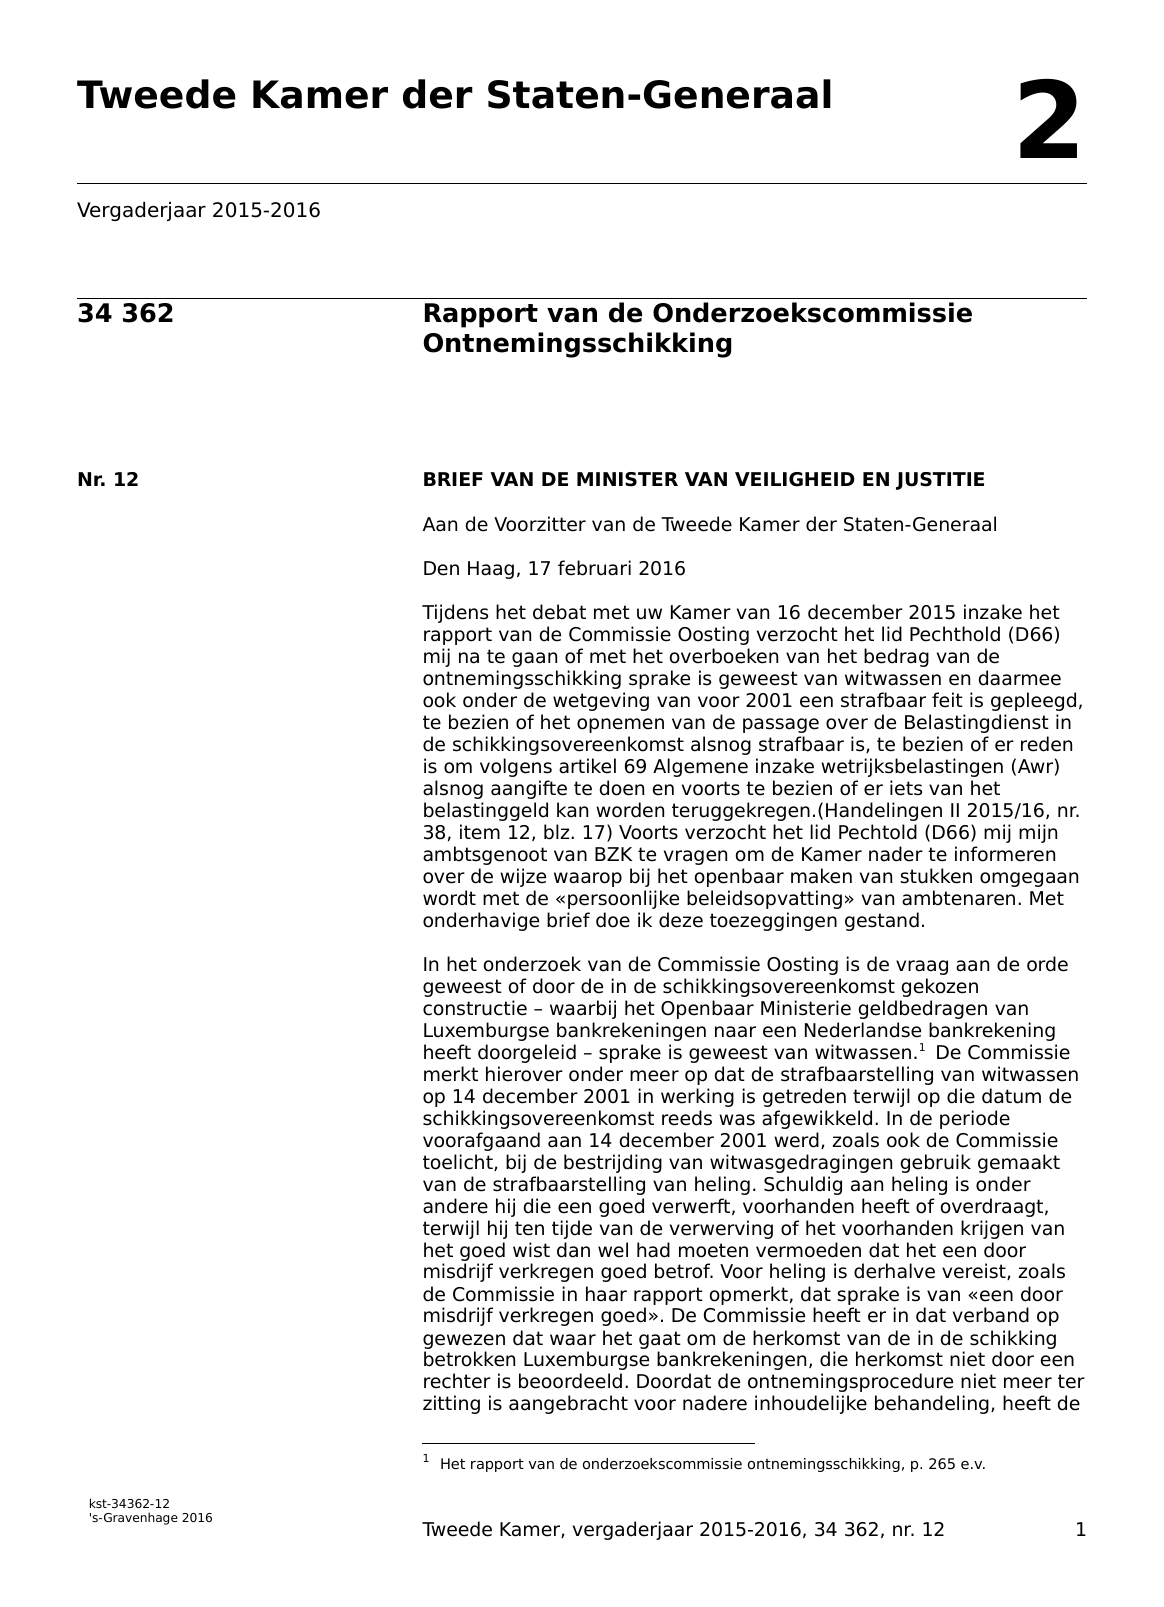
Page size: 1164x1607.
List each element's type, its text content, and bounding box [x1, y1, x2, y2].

subtitle 34 362 Rapport van de Onderzoekscommissie Ontnemingsschikking [77, 299, 1087, 358]
table_header Tweede Kamer der Staten-Generaal [77, 59, 886, 183]
text Aan de Voorzitter van de Tweede Kamer der Staten-Generaal [422, 513, 1087, 536]
text kst-34362-12 [88, 1497, 323, 1511]
text In het onderzoek van de Commissie Oosting is de vraag aan de orde geweest of door de in de schikkingsovereenkomst gekozen constructie – waarbij het Openbaar Ministerie geldbedragen van Luxemburgse bankrekeningen naar een Nederlandse bankrekening heeft doorgeleid – sprake is geweest van witwassen. De Commissie merkt hierover onder meer op dat de strafbaarstelling van witwassen op 14 december 2001 in werking is getreden terwijl op die datum de schikkingsovereenkomst reeds was afgewikkeld. In de periode voorafgaand aan 14 december 2001 werd, zoals ook de Commissie toelicht, bij de bestrijding van witwasgedragingen gebruik gemaakt van de strafbaarstelling van heling. Schuldig aan heling is onder andere hij die een goed verwerft, voorhanden heeft of overdraagt, terwijl hij ten tijde van de verwerving of het voorhanden krijgen van het goed wist dan wel had moeten vermoeden dat het een door misdrijf verkregen goed betrof. Voor heling is derhalve vereist, zoals de Commissie in haar rapport opmerkt, dat sprake is van «een door misdrijf verkregen goed». De Commissie heeft er in dat verband op gewezen dat waar het gaat om de herkomst van de in de schikking betrokken Luxemburgse bankrekeningen, die herkomst niet door een rechter is beoordeeld. Doordat de ontnemingsprocedure niet meer ter zitting is aangebracht voor nadere inhoudelijke behandeling, heeft de [422, 954, 1087, 1415]
text Den Haag, 17 februari 2016 [422, 558, 1087, 580]
text 's-Gravenhage 2016 [88, 1511, 323, 1525]
table_header 2 [886, 59, 1087, 183]
table_cell Vergaderjaar 2015-2016 [77, 184, 1087, 298]
text Het rapport van de onderzoekscommissie ontnemingsschikking, p. 265 e.v. [422, 1452, 1087, 1474]
text Tijdens het debat met uw Kamer van 16 december 2015 inzake het rapport van de Commissie Oosting verzocht het lid Pechthold (D66) mij na te gaan of met het overboeken van het bedrag van de ontnemingsschikking sprake is geweest van witwassen en daarmee ook onder de wetgeving van voor 2001 een strafbaar feit is gepleegd, te bezien of het opnemen van de passage over de Belastingdienst in de schikkingsovereenkomst alsnog strafbaar is, te bezien of er reden is om volgens artikel 69 Algemene inzake wetrijksbelastingen (Awr) alsnog aangifte te doen en voorts te bezien of er iets van het belastinggeld kan worden teruggekregen.(Handelingen II 2015/16, nr. 38, item 12, blz. 17) Voorts verzocht het lid Pechtold (D66) mij mijn ambtsgenoot van BZK te vragen om de Kamer nader te informeren over de wijze waarop bij het openbaar maken van stukken omgegaan wordt met de «persoonlijke beleidsopvatting» van ambtenaren. Met onderhavige brief doe ik deze toezeggingen gestand. [422, 602, 1087, 932]
subtitle Nr. 12 BRIEF VAN DE MINISTER VAN VEILIGHEID EN JUSTITIE [77, 469, 1087, 491]
